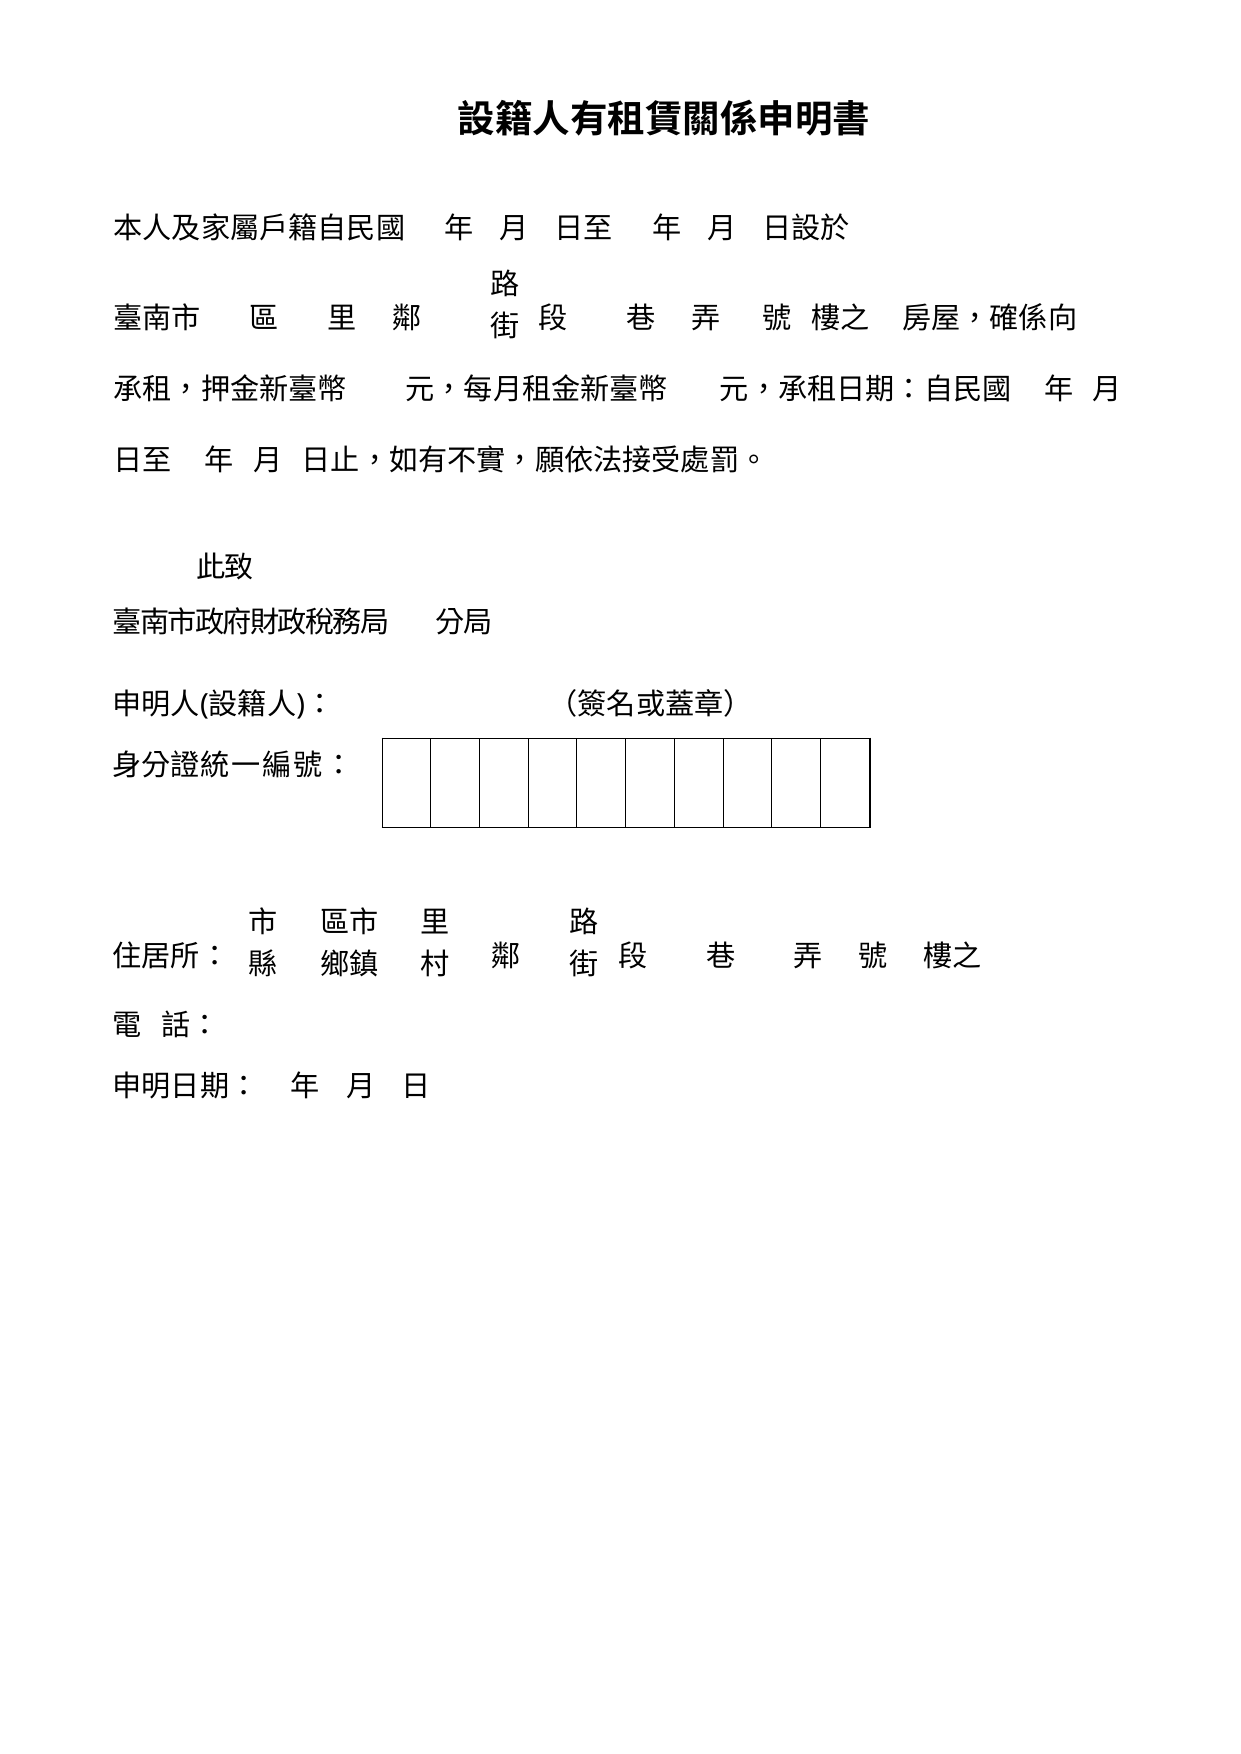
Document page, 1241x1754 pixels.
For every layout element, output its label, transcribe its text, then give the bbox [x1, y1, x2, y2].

table_header [480, 739, 528, 827]
table_header [724, 739, 771, 827]
text 申明人(設籍人)： （簽名或蓋章） [112, 681, 1140, 723]
table_header [626, 739, 674, 827]
table_header [577, 739, 625, 827]
text 設籍人有租賃關係申明書 [112, 99, 1140, 140]
text 住居所： 市縣 區市鄉鎮 里村 鄰 路街 段 巷 弄 號 樓之 [112, 899, 1140, 983]
table_header [821, 739, 869, 827]
text 臺南市 區 里 鄰 路街 段 巷 弄 號 樓之 房屋，確係向 承租，押金新臺幣 元，每月租金新臺幣 元，承租日期：自民國 年 月 日至 年 月 日止，如有不實，願依法接受處罰。 [113, 272, 1142, 484]
text 臺南市政府財政稅務局 分局 [112, 599, 1140, 641]
table_header [675, 739, 723, 827]
text [871, 742, 1140, 784]
table_header [529, 739, 576, 827]
text 本人及家屬戶籍自民國 年 月 日至 年 月 日設於 [113, 182, 1142, 253]
table_header [431, 739, 479, 827]
text 此致 [112, 544, 1140, 586]
text 身分證統一編號： [112, 742, 382, 784]
text 電 話： [112, 1002, 1140, 1044]
table_header [383, 739, 430, 827]
table_header [772, 739, 820, 827]
text 申明日期： 年 月 日 [112, 1063, 1140, 1105]
